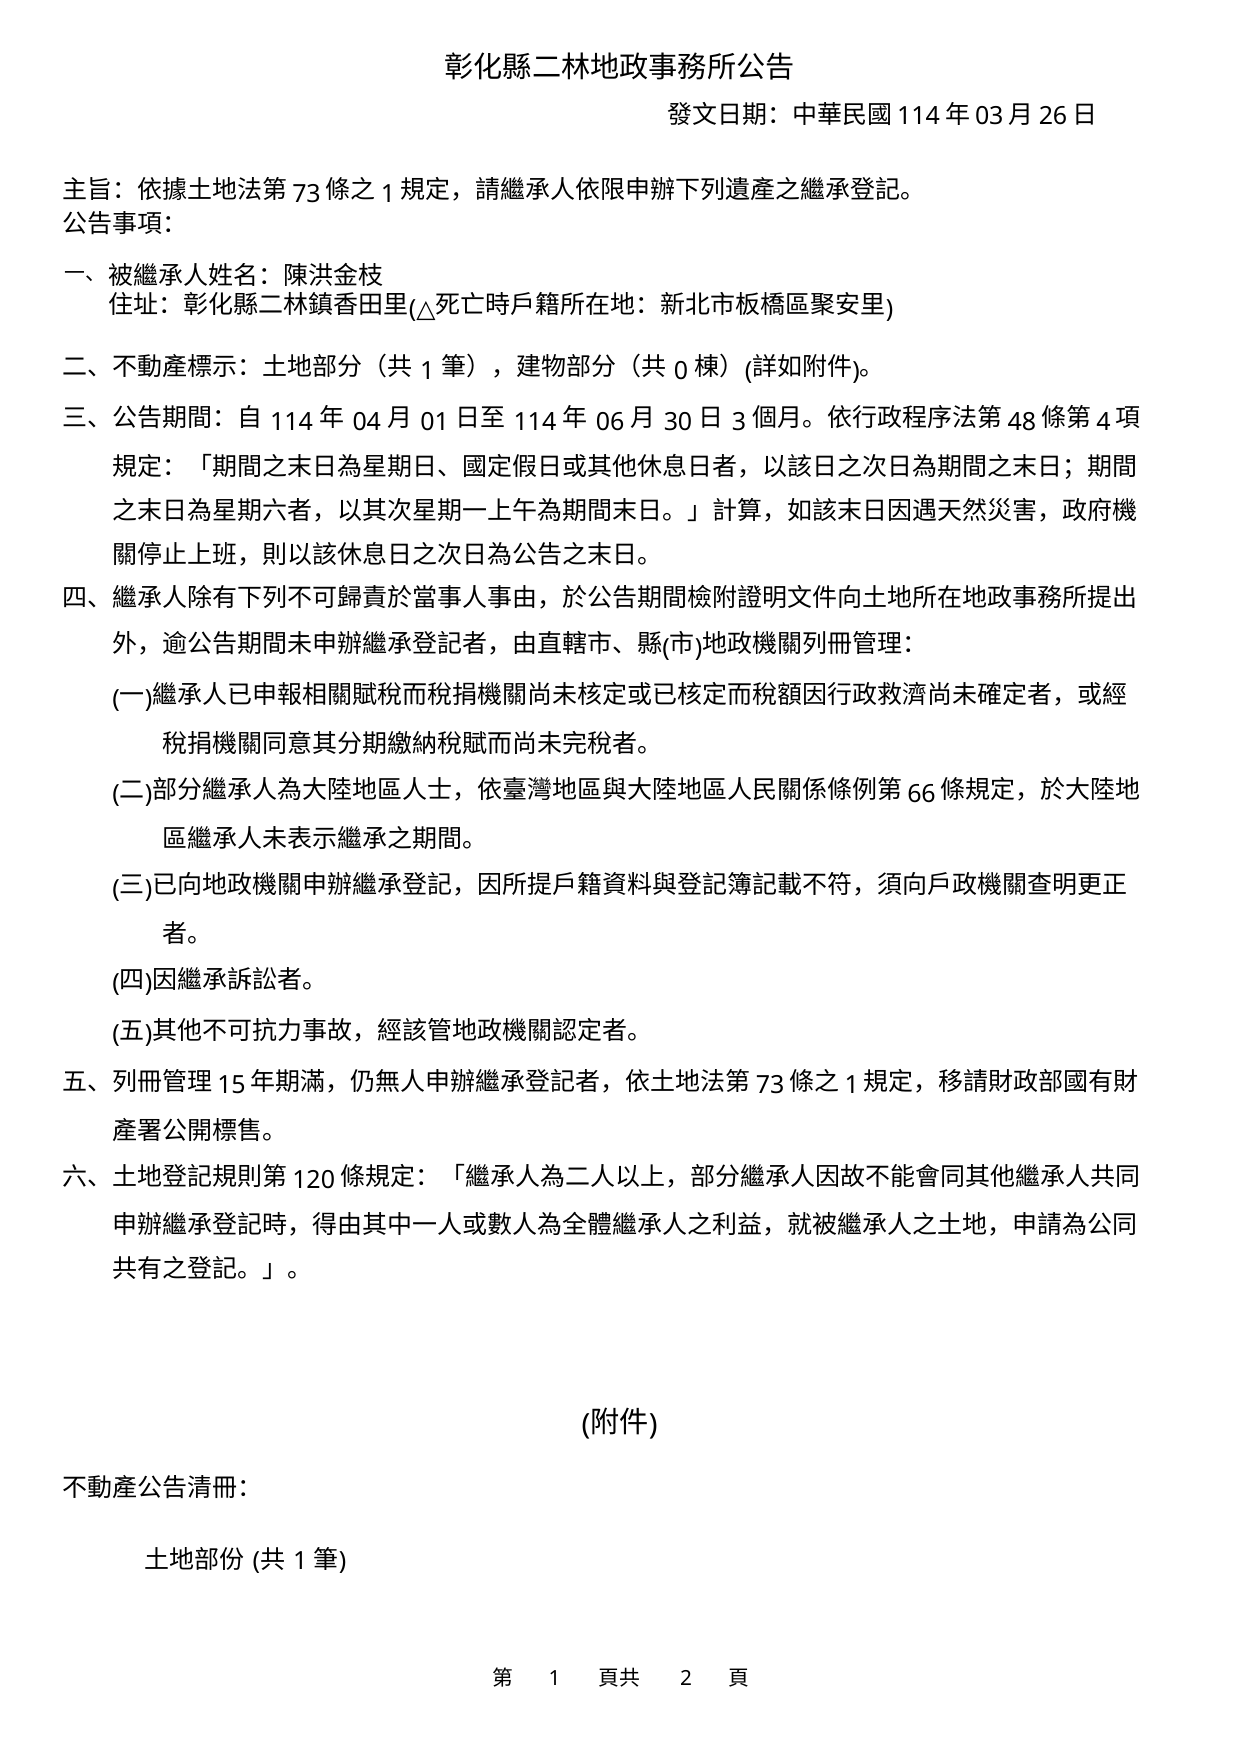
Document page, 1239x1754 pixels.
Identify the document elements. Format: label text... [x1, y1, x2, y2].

table_cell [0, 1526, 62, 1597]
table_cell [718, 1352, 759, 1392]
table_cell 頁 [718, 1658, 759, 1698]
table_header [0, 0, 62, 41]
table_cell 第 [483, 1658, 523, 1698]
table_cell [653, 95, 667, 135]
table_cell [62, 95, 109, 135]
table_cell [718, 1598, 759, 1657]
table_cell 發文日期：中華民國114年03月26日 [667, 95, 1177, 135]
table_cell 彰化縣二林地政事務所公告 [62, 41, 1177, 94]
table_cell 2 [653, 1658, 718, 1698]
table_cell [585, 1598, 653, 1657]
table_header [62, 0, 109, 41]
table_cell [109, 1352, 482, 1392]
table_cell [1177, 261, 1239, 312]
table_cell [0, 135, 62, 176]
table_cell [62, 312, 109, 353]
table_cell [523, 1598, 585, 1657]
table_cell [483, 95, 523, 135]
table_cell 被繼承人姓名：陳洪金枝 住址：彰化縣二林鎮香田里(△死亡時戶籍所在地：新北市板橋區聚安里) [109, 261, 1177, 353]
table_cell [1177, 1392, 1239, 1453]
table_cell [585, 135, 653, 176]
table_cell [653, 135, 667, 176]
table_cell 1 [523, 1658, 585, 1698]
table_cell [523, 135, 585, 176]
table_cell [523, 1352, 585, 1392]
table_cell [0, 1598, 62, 1657]
table_cell [0, 95, 62, 135]
table_cell [0, 176, 62, 216]
table_cell [585, 1352, 653, 1392]
table_header [1177, 0, 1239, 41]
table_cell [62, 135, 109, 176]
table_cell [1177, 353, 1239, 1352]
table_cell [62, 1658, 109, 1698]
table_cell [718, 135, 759, 176]
table_cell [0, 1392, 62, 1453]
table_cell [1177, 1352, 1239, 1392]
table_cell [0, 312, 62, 353]
table_cell [62, 1352, 109, 1392]
table_header [759, 0, 1177, 41]
table_cell [667, 1352, 718, 1392]
table_cell [1177, 41, 1239, 94]
table_cell 主旨：依據土地法第73條之1規定，請繼承人依限申辦下列遺產之繼承登記。 公告事項： [62, 176, 1177, 261]
table_header [718, 0, 759, 41]
table_cell [483, 135, 523, 176]
table_cell [483, 1352, 523, 1392]
table_header [585, 0, 653, 41]
table_cell [653, 1352, 667, 1392]
table_header [483, 0, 523, 41]
table_cell [62, 1598, 109, 1657]
table_cell [1177, 216, 1239, 261]
table_cell 不動產公告清冊： [62, 1454, 1177, 1526]
table_cell [1177, 1454, 1239, 1526]
table_cell [1177, 95, 1239, 135]
table_cell [1177, 1598, 1239, 1657]
table_cell [0, 1454, 62, 1526]
table_cell [0, 353, 62, 1352]
table_cell [0, 1658, 62, 1698]
table_cell 頁共 [585, 1658, 653, 1698]
table_cell [0, 216, 62, 261]
table_cell [759, 1598, 1177, 1657]
table_cell [109, 95, 482, 135]
table_cell 二、不動產標示：土地部分（共 1 筆），建物部分（共 0 棟）(詳如附件)。 三、公告期間：自 114 年 04 月 01 日至 114 年 06 月 30 日 3 個月。依行政程序法第48條第4項 規定：「期間之末日為星期日、國定假日或其他休息日者，以該日之次日為期間之末日；期間 之末日為星期六者，以其次星期一上午為期間末日。」計算，如該末日因遇天然災害，政府機 關停止上班，則以該休息日之次日為公告之末日。 四、繼承人除有下列不可歸責於當事人事由，於公告期間檢附證明文件向土地所在地政事務所提出 外，逾公告期間未申辦繼承登記者，由直轄市、縣(市)地政機關列冊管理： (一)繼承人已申報相關賦稅而稅捐機關尚未核定或已核定而稅額因行政救濟尚未確定者，或經 稅捐機關同意其分期繳納稅賦而尚未完稅者。 (二)部分繼承人為大陸地區人士，依臺灣地區與大陸地區人民關係條例第66條規定，於大陸地 區繼承人未表示繼承之期間。 (三)已向地政機關申辦繼承登記，因所提戶籍資料與登記簿記載不符，須向戶政機關查明更正 者。 (四)因繼承訴訟者。 (五)其他不可抗力事故，經該管地政機關認定者。 五、列冊管理15年期滿，仍無人申辦繼承登記者，依土地法第73條之1規定，移請財政部國有財 產署公開標售。 六、土地登記規則第120條規定：「繼承人為二人以上，部分繼承人因故不能會同其他繼承人共同 申辦繼承登記時，得由其中一人或數人為全體繼承人之利益，就被繼承人之土地，申請為公同 共有之登記。」。 [62, 353, 1177, 1352]
table_cell 一、 [62, 261, 109, 312]
table_header [523, 0, 585, 41]
table_cell [0, 1352, 62, 1392]
table_cell (附件) [62, 1392, 1177, 1453]
table_cell [109, 1598, 482, 1657]
table_header [667, 0, 718, 41]
table_cell 土地部份 (共 1 筆) [62, 1526, 1177, 1597]
table_cell [1177, 312, 1239, 353]
table_header [109, 0, 482, 41]
table_cell [483, 1598, 523, 1657]
table_cell [667, 1598, 718, 1657]
table_cell [1177, 135, 1239, 176]
table_cell [759, 1658, 1177, 1698]
table_cell [0, 261, 62, 312]
table_cell [1177, 176, 1239, 216]
table_cell [759, 135, 1177, 176]
table_cell [0, 41, 62, 94]
table_cell [1177, 1658, 1239, 1698]
table_cell [667, 135, 718, 176]
table_cell [653, 1598, 667, 1657]
table_cell [1177, 1526, 1239, 1597]
table_cell [109, 135, 482, 176]
table_cell [523, 95, 585, 135]
table_cell [109, 1658, 482, 1698]
table_cell [759, 1352, 1177, 1392]
table_header [653, 0, 667, 41]
table_cell [585, 95, 653, 135]
